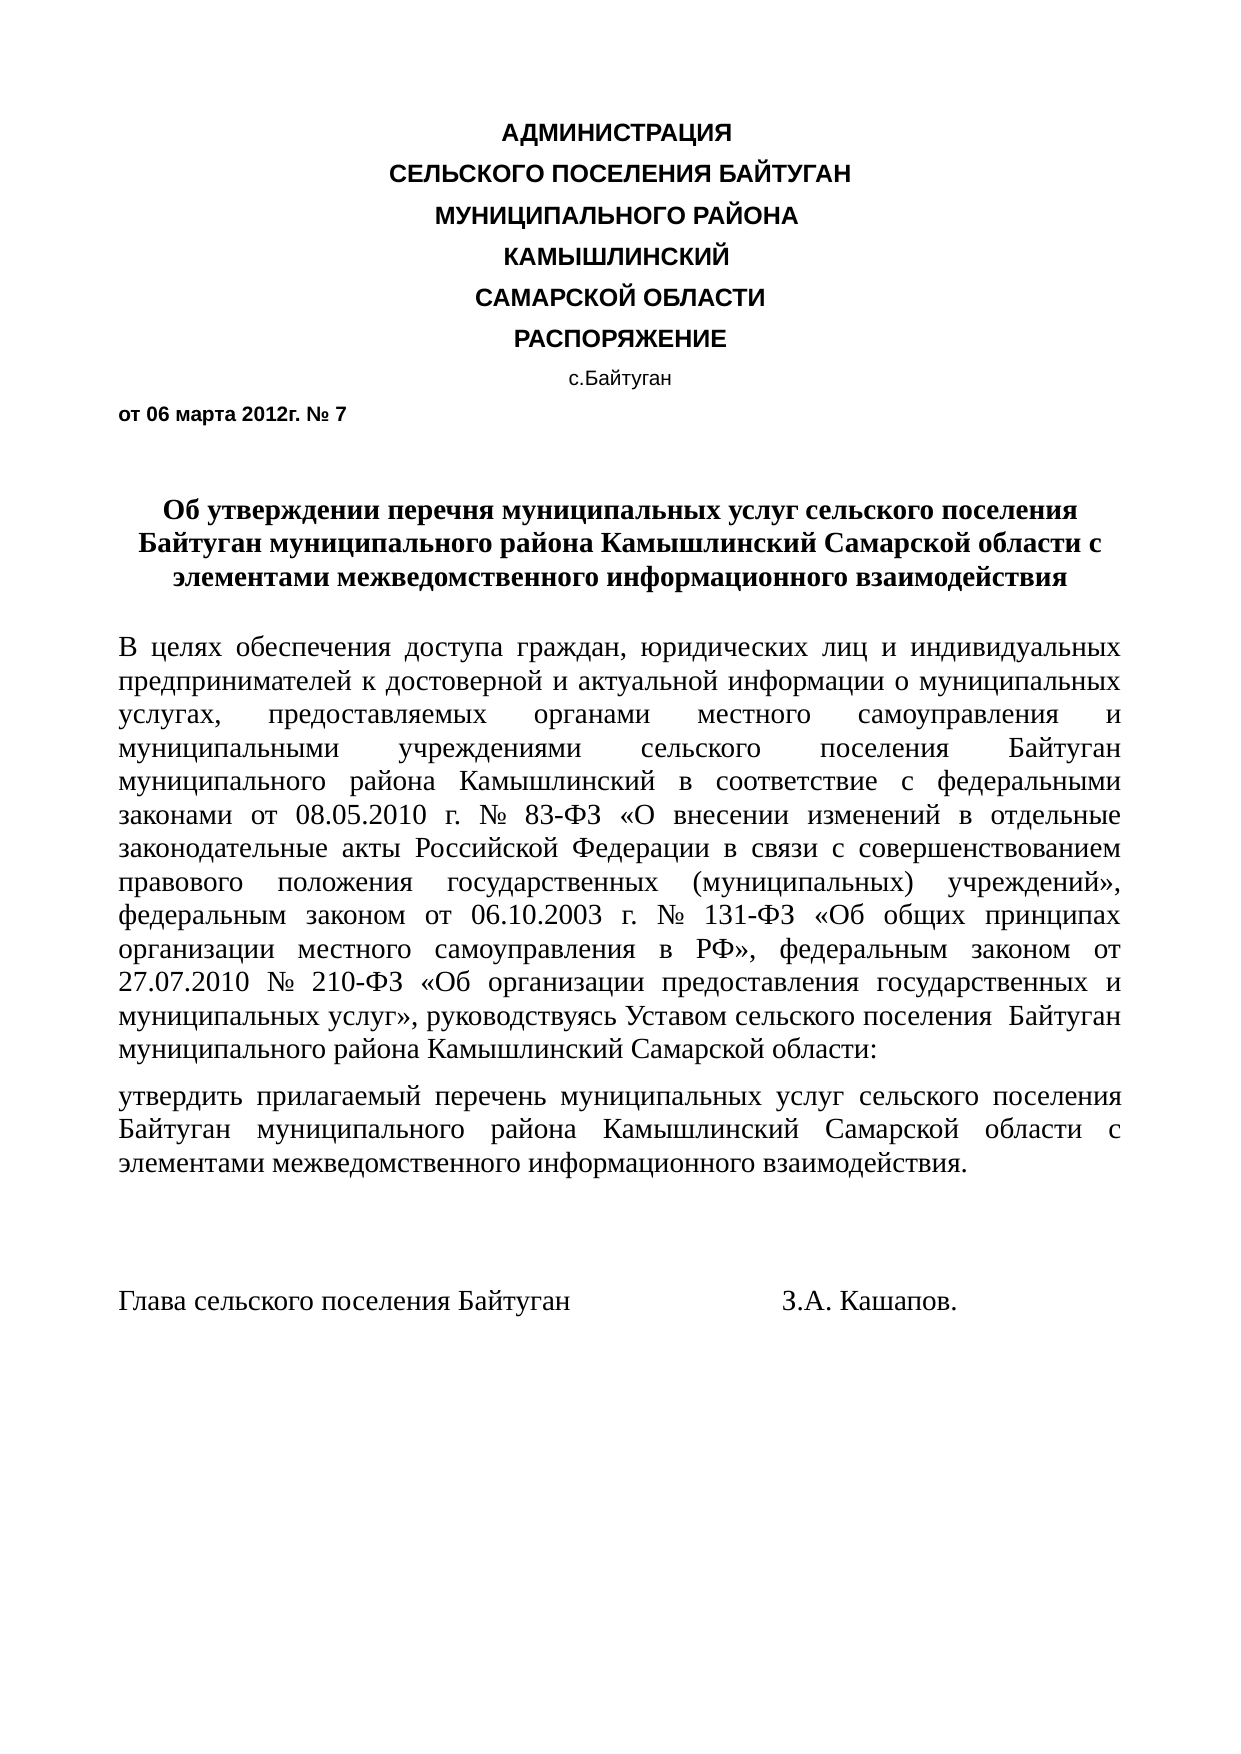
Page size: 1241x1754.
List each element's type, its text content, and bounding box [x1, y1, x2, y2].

text с.Байтуган [118, 366, 1122, 389]
text Об утверждении перечня муниципальных услуг сельского поселения Байтуган муниципального района Камышлинский Самарской области с элементами межведомственного информационного взаимодействия [118, 492, 1122, 593]
text утвердить прилагаемый перечень муниципальных услуг сельского поселения Байтуган муниципального района Камышлинский Самарской области с элементами межведомственного информационного взаимодействия. [118, 1078, 1122, 1178]
text РАСПОРЯЖЕНИЕ [118, 324, 1122, 353]
text Глава сельского поселения Байтуган З.А. Кашапов. [118, 1283, 1122, 1316]
text В целях обеспечения доступа граждан, юридических лиц и индивидуальных предпринимателей к достоверной и актуальной информации о муниципальных услугах, предоставляемых органами местного самоуправления и муниципальными учреждениями сельского поселения Байтуган муниципального района Камышлинский в соответствие с федеральными законами от 08.05.2010 г. № 83-ФЗ «О внесении изменений в отдельные законодательные акты Российской Федерации в связи с совершенствованием правового положения государственных (муниципальных) учреждений», федеральным законом от 06.10.2003 г. № 131-ФЗ «Об общих принципах организации местного самоуправления в РФ», федеральным законом от 27.07.2010 № 210-ФЗ «Об организации предоставления государственных и муниципальных услуг», руководствуясь Уставом сельского поселения Байтуган муниципального района Камышлинский Самарской области: [118, 605, 1122, 1065]
subtitle от 06 марта 2012г. № 7 [118, 402, 1122, 426]
text МУНИЦИПАЛЬНОГО РАЙОНА [118, 201, 1122, 229]
text САМАРСКОЙ ОБЛАСТИ [118, 283, 1122, 312]
text СЕЛЬСКОГО ПОСЕЛЕНИЯ БАЙТУГАН [118, 159, 1122, 188]
text КАМЫШЛИНСКИЙ [118, 242, 1122, 271]
text АДМИНИСТРАЦИЯ [118, 118, 1122, 147]
